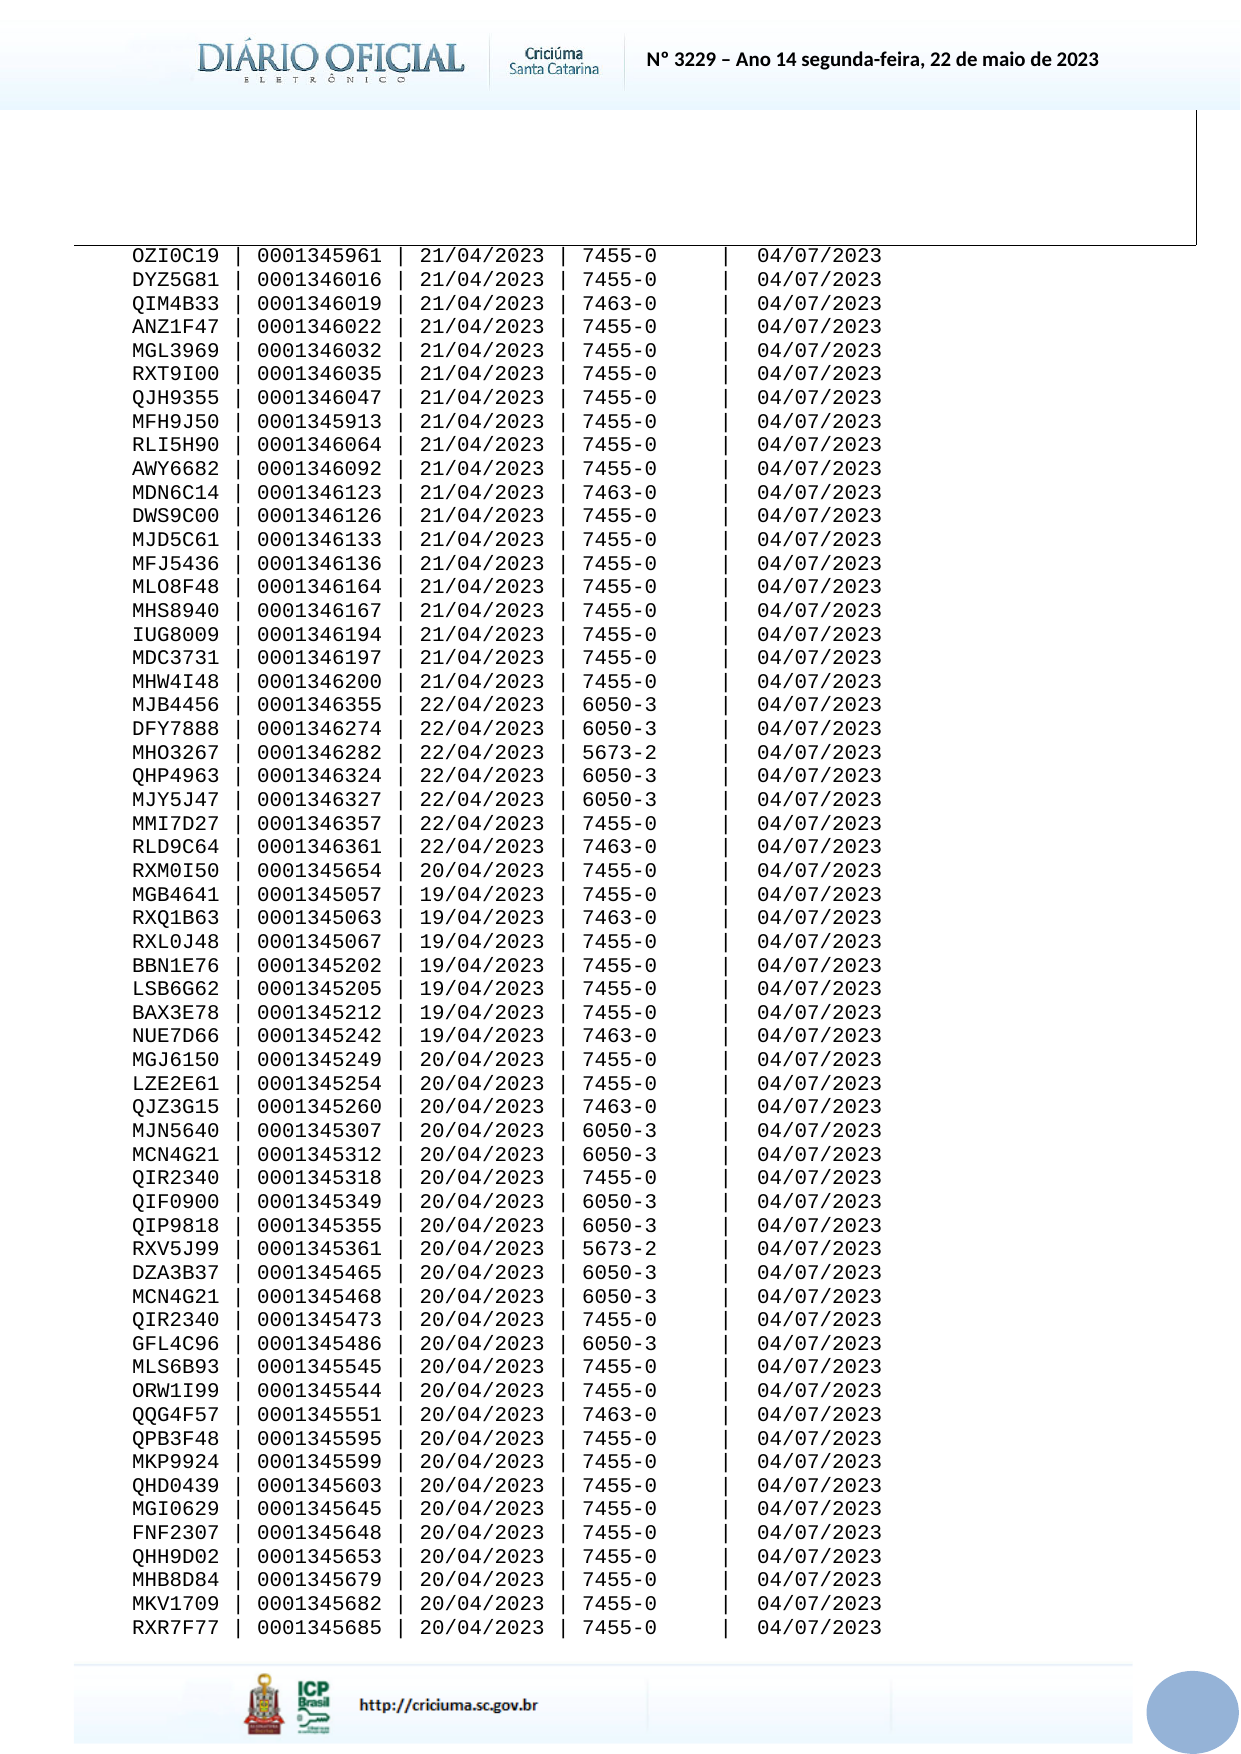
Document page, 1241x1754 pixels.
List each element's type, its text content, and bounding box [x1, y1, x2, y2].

text QJH9355 | 0001346047 | 21/04/2023 | 7455-0 | 04/07/2023 [44, 387, 1196, 411]
text QJZ3G15 | 0001345260 | 20/04/2023 | 7463-0 | 04/07/2023 [44, 1096, 1196, 1120]
text IUG8009 | 0001346194 | 21/04/2023 | 7455-0 | 04/07/2023 [44, 623, 1196, 647]
text FNF2307 | 0001345648 | 20/04/2023 | 7455-0 | 04/07/2023 [44, 1522, 1196, 1546]
text DZA3B37 | 0001345465 | 20/04/2023 | 6050-3 | 04/07/2023 [44, 1262, 1196, 1286]
text RXV5J99 | 0001345361 | 20/04/2023 | 5673-2 | 04/07/2023 [44, 1238, 1196, 1262]
text MHB8D84 | 0001345679 | 20/04/2023 | 7455-0 | 04/07/2023 [44, 1569, 1196, 1593]
text MDN6C14 | 0001346123 | 21/04/2023 | 7463-0 | 04/07/2023 [44, 482, 1196, 505]
text MKV1709 | 0001345682 | 20/04/2023 | 7455-0 | 04/07/2023 [44, 1593, 1196, 1617]
text BBN1E76 | 0001345202 | 19/04/2023 | 7455-0 | 04/07/2023 [44, 954, 1196, 978]
text QQG4F57 | 0001345551 | 20/04/2023 | 7463-0 | 04/07/2023 [44, 1404, 1196, 1427]
text MCN4G21 | 0001345468 | 20/04/2023 | 6050-3 | 04/07/2023 [44, 1286, 1196, 1309]
text MFJ5436 | 0001346136 | 21/04/2023 | 7455-0 | 04/07/2023 [44, 553, 1196, 576]
text LSB6G62 | 0001345205 | 19/04/2023 | 7455-0 | 04/07/2023 [44, 978, 1196, 1002]
text MLS6B93 | 0001345545 | 20/04/2023 | 7455-0 | 04/07/2023 [44, 1357, 1196, 1380]
text RLD9C64 | 0001346361 | 22/04/2023 | 7463-0 | 04/07/2023 [44, 836, 1196, 860]
text QIR2340 | 0001345318 | 20/04/2023 | 7455-0 | 04/07/2023 [44, 1167, 1196, 1191]
text MKP9924 | 0001345599 | 20/04/2023 | 7455-0 | 04/07/2023 [44, 1451, 1196, 1475]
text MCN4G21 | 0001345312 | 20/04/2023 | 6050-3 | 04/07/2023 [44, 1144, 1196, 1167]
text MJB4456 | 0001346355 | 22/04/2023 | 6050-3 | 04/07/2023 [44, 694, 1196, 718]
text QIP9818 | 0001345355 | 20/04/2023 | 6050-3 | 04/07/2023 [44, 1215, 1196, 1238]
text MGI0629 | 0001345645 | 20/04/2023 | 7455-0 | 04/07/2023 [44, 1498, 1196, 1522]
text ANZ1F47 | 0001346022 | 21/04/2023 | 7455-0 | 04/07/2023 [44, 316, 1196, 340]
text MJD5C61 | 0001346133 | 21/04/2023 | 7455-0 | 04/07/2023 [44, 529, 1196, 553]
text RXM0I50 | 0001345654 | 20/04/2023 | 7455-0 | 04/07/2023 [44, 860, 1196, 884]
text QHD0439 | 0001345603 | 20/04/2023 | 7455-0 | 04/07/2023 [44, 1475, 1196, 1498]
text MFH9J50 | 0001345913 | 21/04/2023 | 7455-0 | 04/07/2023 [44, 411, 1196, 434]
text OZI0C19 | 0001345961 | 21/04/2023 | 7455-0 | 04/07/2023 [44, 245, 1196, 269]
text RXL0J48 | 0001345067 | 19/04/2023 | 7455-0 | 04/07/2023 [44, 931, 1196, 954]
text ORW1I99 | 0001345544 | 20/04/2023 | 7455-0 | 04/07/2023 [44, 1380, 1196, 1404]
text QHH9D02 | 0001345653 | 20/04/2023 | 7455-0 | 04/07/2023 [44, 1546, 1196, 1569]
text MJY5J47 | 0001346327 | 22/04/2023 | 6050-3 | 04/07/2023 [44, 789, 1196, 813]
text MHO3267 | 0001346282 | 22/04/2023 | 5673-2 | 04/07/2023 [44, 742, 1196, 765]
text MJN5640 | 0001345307 | 20/04/2023 | 6050-3 | 04/07/2023 [44, 1120, 1196, 1144]
text DFY7888 | 0001346274 | 22/04/2023 | 6050-3 | 04/07/2023 [44, 718, 1196, 742]
text MMI7D27 | 0001346357 | 22/04/2023 | 7455-0 | 04/07/2023 [44, 813, 1196, 836]
text NUE7D66 | 0001345242 | 19/04/2023 | 7463-0 | 04/07/2023 [44, 1026, 1196, 1049]
text QHP4963 | 0001346324 | 22/04/2023 | 6050-3 | 04/07/2023 [44, 765, 1196, 789]
text RXT9I00 | 0001346035 | 21/04/2023 | 7455-0 | 04/07/2023 [44, 363, 1196, 387]
text MGJ6150 | 0001345249 | 20/04/2023 | 7455-0 | 04/07/2023 [44, 1049, 1196, 1073]
text QIR2340 | 0001345473 | 20/04/2023 | 7455-0 | 04/07/2023 [44, 1309, 1196, 1333]
text DYZ5G81 | 0001346016 | 21/04/2023 | 7455-0 | 04/07/2023 [44, 269, 1196, 292]
text RLI5H90 | 0001346064 | 21/04/2023 | 7455-0 | 04/07/2023 [44, 434, 1196, 458]
text MLO8F48 | 0001346164 | 21/04/2023 | 7455-0 | 04/07/2023 [44, 576, 1196, 600]
text GFL4C96 | 0001345486 | 20/04/2023 | 6050-3 | 04/07/2023 [44, 1333, 1196, 1357]
text DWS9C00 | 0001346126 | 21/04/2023 | 7455-0 | 04/07/2023 [44, 505, 1196, 529]
text QIF0900 | 0001345349 | 20/04/2023 | 6050-3 | 04/07/2023 [44, 1191, 1196, 1215]
text RXR7F77 | 0001345685 | 20/04/2023 | 7455-0 | 04/07/2023 [44, 1617, 1196, 1640]
text RXQ1B63 | 0001345063 | 19/04/2023 | 7463-0 | 04/07/2023 [44, 907, 1196, 931]
text LZE2E61 | 0001345254 | 20/04/2023 | 7455-0 | 04/07/2023 [44, 1073, 1196, 1096]
text AWY6682 | 0001346092 | 21/04/2023 | 7455-0 | 04/07/2023 [44, 458, 1196, 482]
text MHS8940 | 0001346167 | 21/04/2023 | 7455-0 | 04/07/2023 [44, 600, 1196, 623]
text MGB4641 | 0001345057 | 19/04/2023 | 7455-0 | 04/07/2023 [44, 884, 1196, 907]
text QPB3F48 | 0001345595 | 20/04/2023 | 7455-0 | 04/07/2023 [44, 1427, 1196, 1451]
text BAX3E78 | 0001345212 | 19/04/2023 | 7455-0 | 04/07/2023 [44, 1002, 1196, 1026]
text QIM4B33 | 0001346019 | 21/04/2023 | 7463-0 | 04/07/2023 [44, 292, 1196, 316]
text MHW4I48 | 0001346200 | 21/04/2023 | 7455-0 | 04/07/2023 [44, 671, 1196, 694]
text MDC3731 | 0001346197 | 21/04/2023 | 7455-0 | 04/07/2023 [44, 647, 1196, 671]
text MGL3969 | 0001346032 | 21/04/2023 | 7455-0 | 04/07/2023 [44, 340, 1196, 363]
